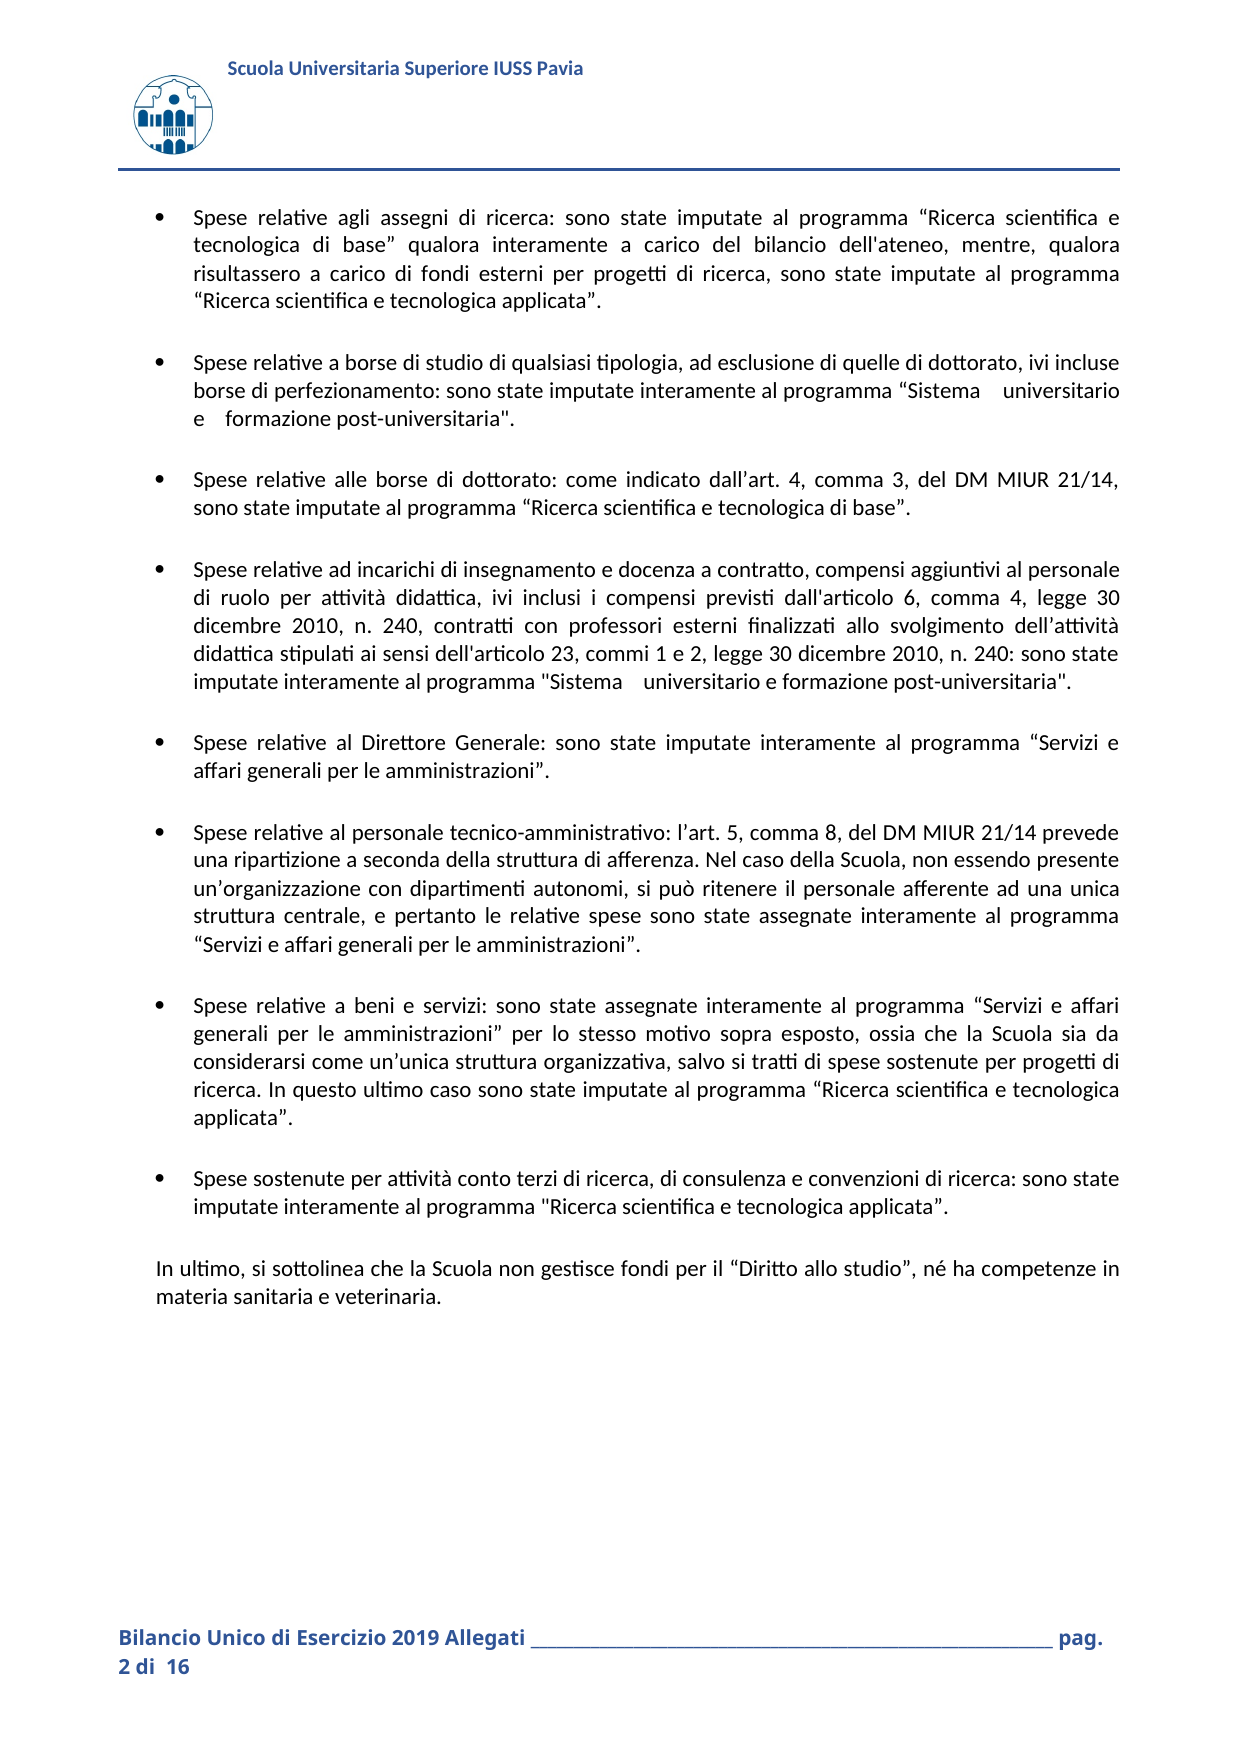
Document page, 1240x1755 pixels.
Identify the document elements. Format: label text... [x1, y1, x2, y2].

text In ultimo, si sottolinea che la Scuola non gestisce fondi per il “Diritto allo studio”, né ha competenze in materia sanitaria e veterinaria. [156, 1254, 1121, 1310]
list Spese relative al Direttore Generale: sono state imputate interamente al programma “Servizi e affari generali per le amministrazioni”. [156, 728, 1121, 784]
list Spese relative al personale tecnico-amministrativo: l’art. 5, comma 8, del DM MIUR 21/14 prevede una ripartizione a seconda della struttura di afferenza. Nel caso della Scuola, non essendo presente un’organizzazione con dipartimenti autonomi, si può ritenere il personale afferente ad una unica struttura centrale, e pertanto le relative spese sono state assegnate interamente al programma “Servizi e affari generali per le amministrazioni”. [156, 818, 1121, 958]
list Spese relative a borse di studio di qualsiasi tipologia, ad esclusione di quelle di dottorato, ivi incluse borse di perfezionamento: sono state imputate interamente al programma “Sistema universitario e formazione post-universitaria". [156, 348, 1121, 432]
list Spese sostenute per attività conto terzi di ricerca, di consulenza e convenzioni di ricerca: sono state imputate interamente al programma "Ricerca scientifica e tecnologica applicata”. [156, 1164, 1121, 1221]
list Spese relative agli assegni di ricerca: sono state imputate al programma “Ricerca scientifica e tecnologica di base” qualora interamente a carico del bilancio dell'ateneo, mentre, qualora risultassero a carico di fondi esterni per progetti di ricerca, sono state imputate al programma “Ricerca scientifica e tecnologica applicata”. [156, 203, 1121, 315]
list Spese relative ad incarichi di insegnamento e docenza a contratto, compensi aggiuntivi al personale di ruolo per attività didattica, ivi inclusi i compensi previsti dall'articolo 6, comma 4, legge 30 dicembre 2010, n. 240, contratti con professori esterni finalizzati allo svolgimento dell’attività didattica stipulati ai sensi dell'articolo 23, commi 1 e 2, legge 30 dicembre 2010, n. 240: sono state imputate interamente al programma "Sistema universitario e formazione post-universitaria". [156, 555, 1121, 695]
list Spese relative a beni e servizi: sono state assegnate interamente al programma “Servizi e affari generali per le amministrazioni” per lo stesso motivo sopra esposto, ossia che la Scuola sia da considerarsi come un’unica struttura organizzativa, salvo si tratti di spese sostenute per progetti di ricerca. In questo ultimo caso sono state imputate al programma “Ricerca scientifica e tecnologica applicata”. [156, 991, 1121, 1131]
list Spese relative alle borse di dottorato: come indicato dall’art. 4, comma 3, del DM MIUR 21/14, sono state imputate al programma “Ricerca scientifica e tecnologica di base”. [156, 465, 1121, 521]
